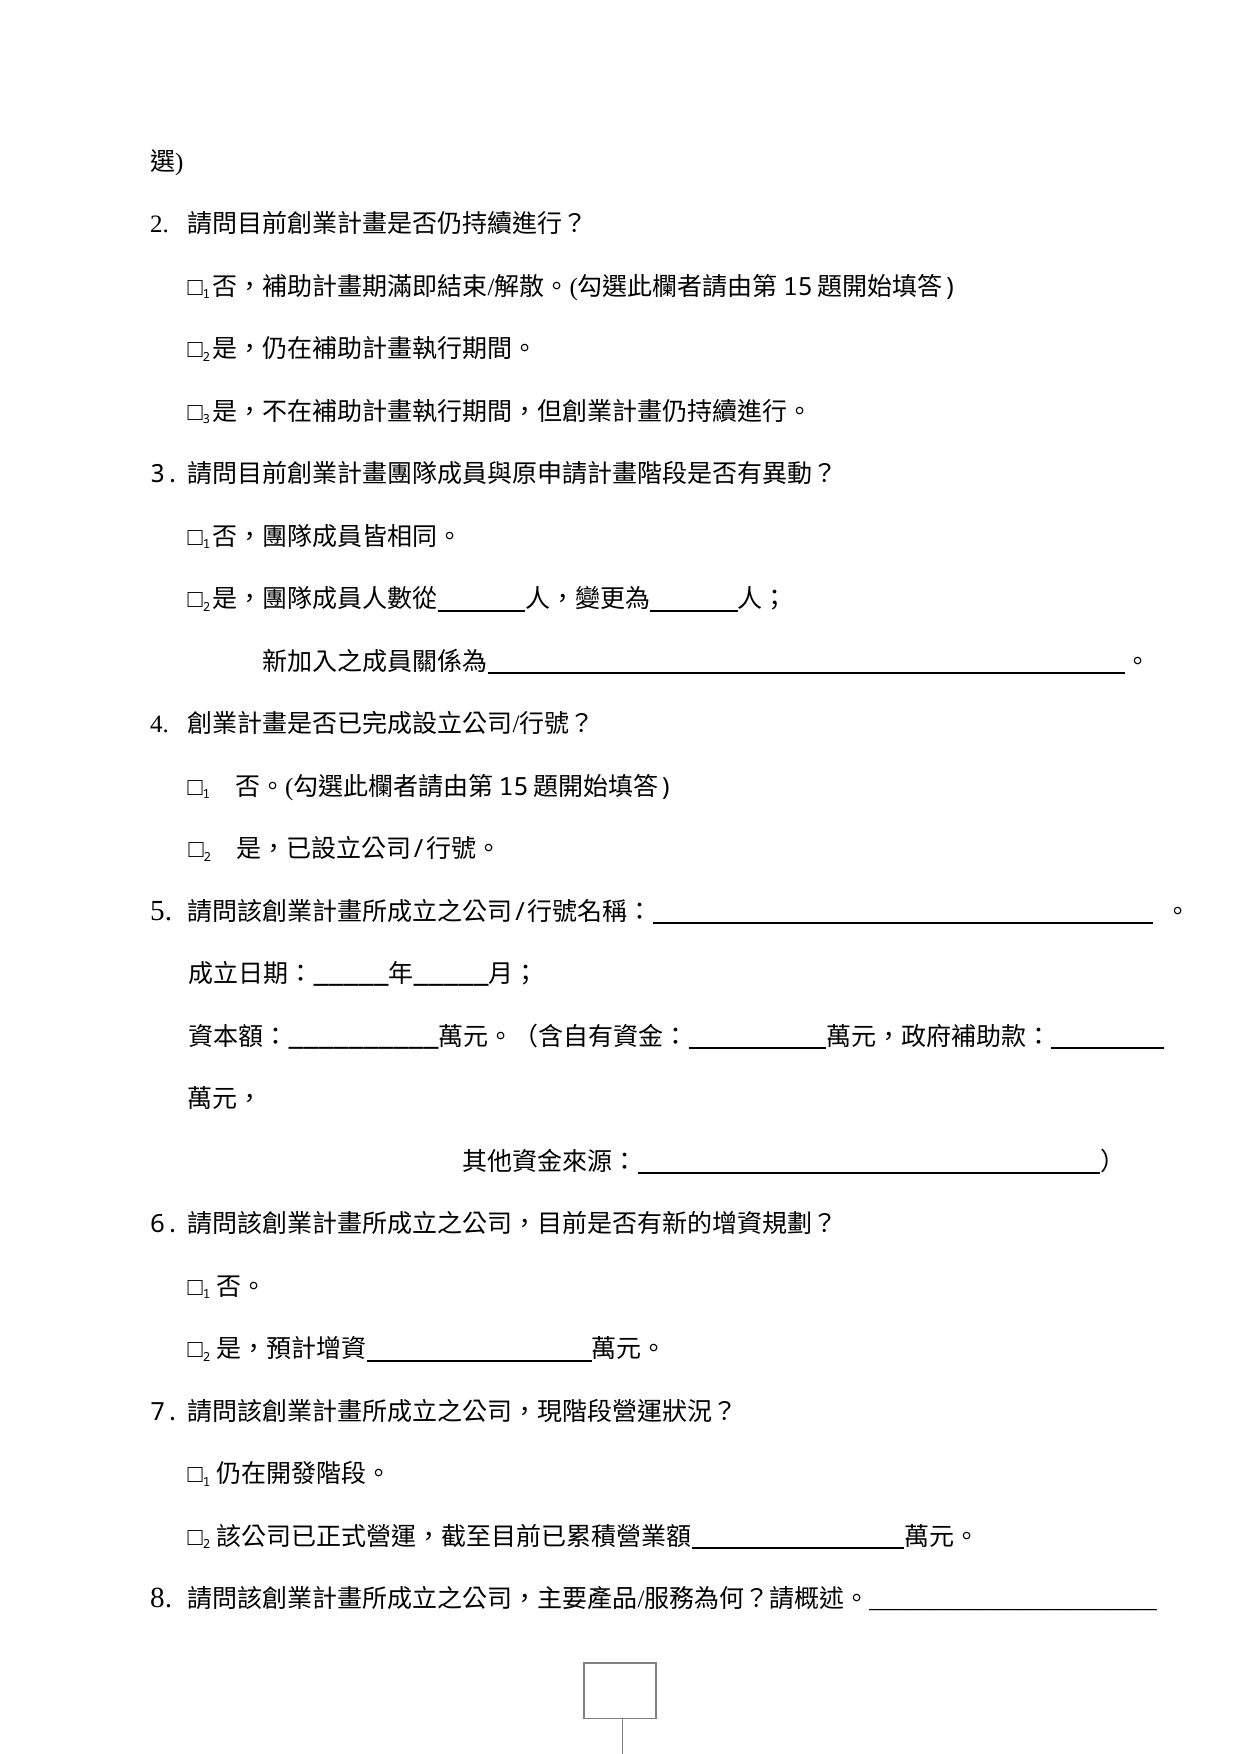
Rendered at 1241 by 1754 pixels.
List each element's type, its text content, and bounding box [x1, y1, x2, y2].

text 選) [150, 118, 1165, 180]
text 成立日期：_____年_____月； [187, 930, 1165, 993]
list 創業計畫是否已完成設立公司/行號？ [150, 680, 1165, 743]
text □1 仍在開發階段。 [187, 1430, 1165, 1493]
text □1否，補助計畫期滿即結束/解散。(勾選此欄者請由第15題開始填答) [187, 243, 1165, 305]
list 請問目前創業計畫團隊成員與原申請計畫階段是否有異動？ [150, 430, 1165, 493]
text 新加入之成員關係為 。 [187, 618, 1165, 680]
text □2 是，已設立公司/行號。 [187, 805, 1165, 868]
text □3是，不在補助計畫執行期間，但創業計畫仍持續進行。 [187, 368, 1165, 430]
list 請問該創業計畫所成立之公司，主要產品/服務為何？請概述。_____________________________________________________________________________。 [150, 1555, 1165, 1618]
text □1 否。(勾選此欄者請由第15題開始填答) [75, 743, 1165, 805]
text □2 是，預計增資 萬元。 [187, 1305, 1165, 1368]
text □1 否。 [187, 1243, 1165, 1305]
text □2是，團隊成員人數從 人，變更為 人； [187, 555, 1165, 618]
text 其他資金來源： ） [187, 1118, 1165, 1180]
list 請問該創業計畫所成立之公司，目前是否有新的增資規劃？ [150, 1180, 1165, 1243]
text □2 該公司已正式營運，截至目前已累積營業額 萬元。 [187, 1493, 1165, 1555]
list 請問目前創業計畫是否仍持續進行？ [150, 180, 1165, 243]
list 請問該創業計畫所成立之公司，現階段營運狀況？ [150, 1368, 1165, 1430]
text 資本額：__________萬元。（含自有資金： 萬元，政府補助款： 萬元， [187, 993, 1165, 1118]
text □1否，團隊成員皆相同。 [187, 493, 1165, 555]
text □2是，仍在補助計畫執行期間。 [187, 305, 1165, 368]
list 請問該創業計畫所成立之公司/行號名稱： 。 [150, 868, 1165, 930]
